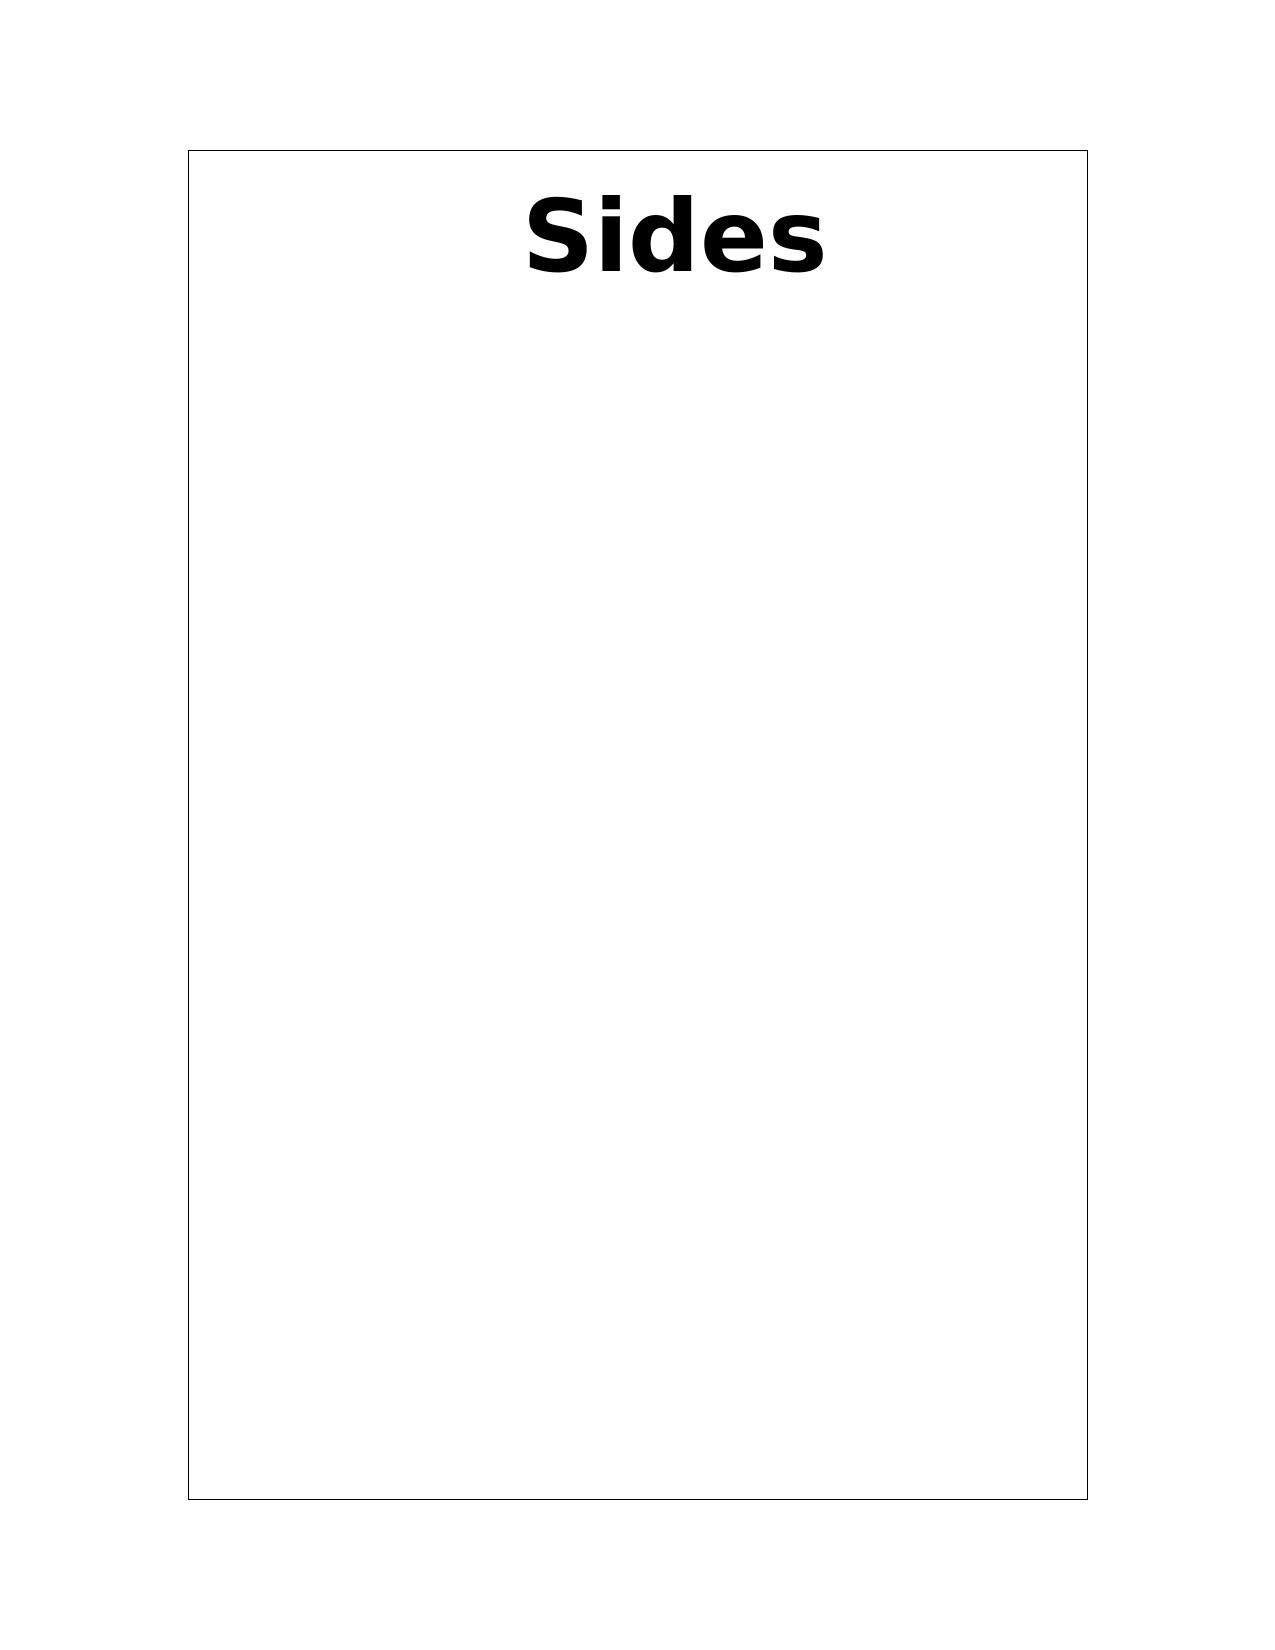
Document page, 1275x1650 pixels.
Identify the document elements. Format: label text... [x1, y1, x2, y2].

subtitle Sides [266, 178, 1084, 295]
